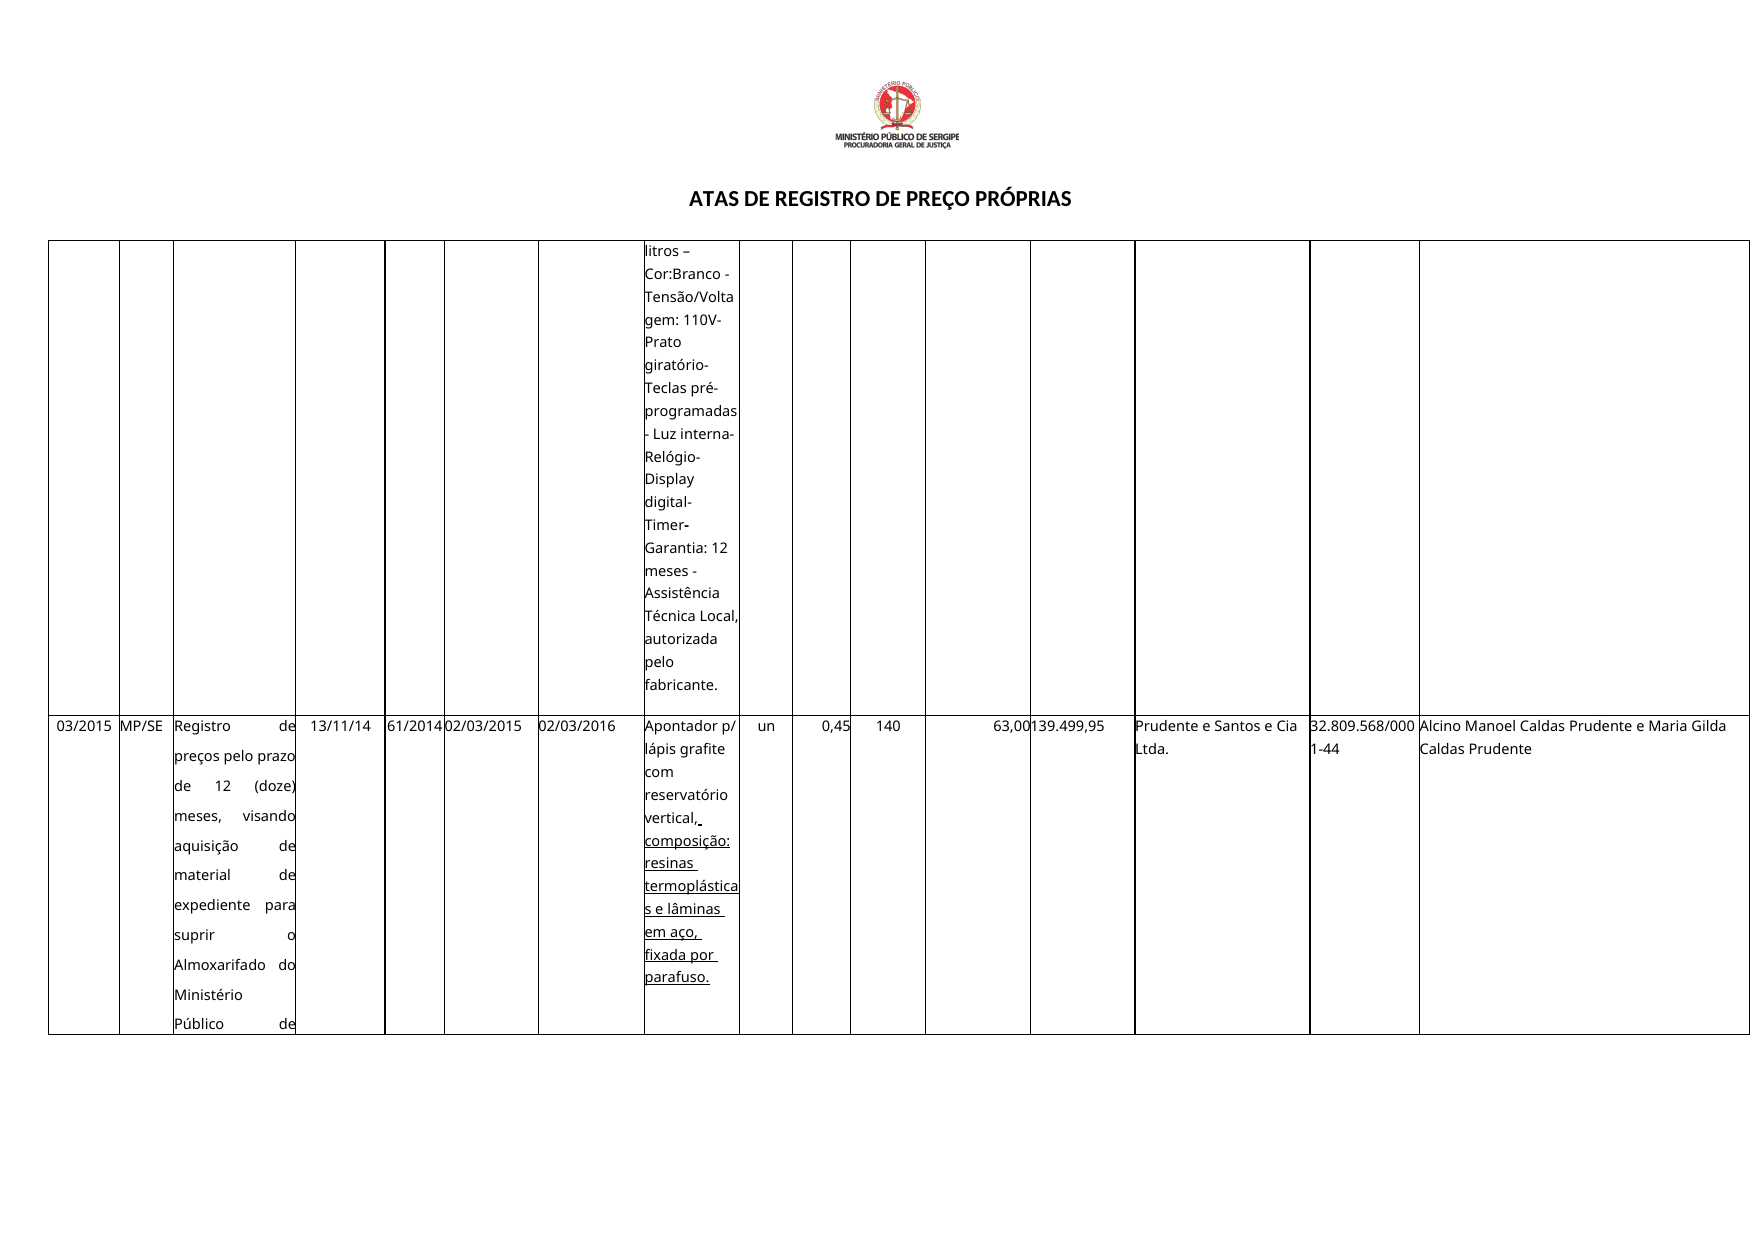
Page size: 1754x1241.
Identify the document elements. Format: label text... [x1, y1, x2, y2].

table_cell 02/03/2015 [445, 716, 538, 1034]
table_cell MP/SE [120, 716, 173, 1034]
picture [835, 81, 959, 149]
table_cell 0,45 [793, 716, 850, 1034]
table_cell [1031, 241, 1134, 715]
table_cell [539, 241, 644, 715]
table_cell [174, 241, 295, 715]
table_cell [386, 241, 444, 715]
table_cell Apontador p/ lápis grafite com reservatório vertical, composição: resinas termoplástica [645, 716, 739, 893]
table_cell [793, 241, 850, 715]
table_cell [1136, 241, 1309, 715]
table_cell 61/2014 [386, 716, 444, 1034]
table_cell 140 [851, 716, 925, 1034]
table_cell [296, 241, 384, 715]
table_cell [120, 241, 173, 715]
table_cell 02/03/2016 [539, 716, 644, 1034]
table_cell Alcino Manoel Caldas Prudente e Maria Gilda Caldas Prudente [1420, 716, 1749, 1034]
table_cell un [740, 716, 792, 1034]
table_cell [445, 241, 538, 715]
table_cell litros – Cor:Branco - Tensão/Voltagem: 110V- Prato giratório- Teclas pré-programadas- Luz interna- Relógio- Display digital- Timer- Garantia: 12 meses - Assistência Técnica Local, autorizada pelo fabricante. [645, 241, 739, 715]
table_cell [851, 241, 925, 715]
table_cell 139.499,95 [1031, 716, 1134, 1034]
table_cell 13/11/14 [296, 716, 384, 1034]
table_cell [49, 241, 119, 715]
table_cell 03/2015 [49, 716, 119, 1034]
table_cell [1420, 241, 1749, 715]
table_cell Registro de preços pelo prazo de 12 (doze) meses, visando aquisição de material de expediente para suprir o Almoxarifado do Ministério Público de [174, 716, 295, 1034]
table_cell Prudente e Santos e Cia Ltda. [1136, 716, 1309, 1034]
table_cell 32.809.568/0001-44 [1311, 716, 1419, 1034]
table_cell s e lâminas em aço, fixada por parafuso. [645, 894, 739, 1034]
table_cell [1311, 241, 1419, 715]
table_cell 63,00 [926, 716, 1030, 1034]
table_cell [740, 241, 792, 715]
table_cell [926, 241, 1030, 715]
